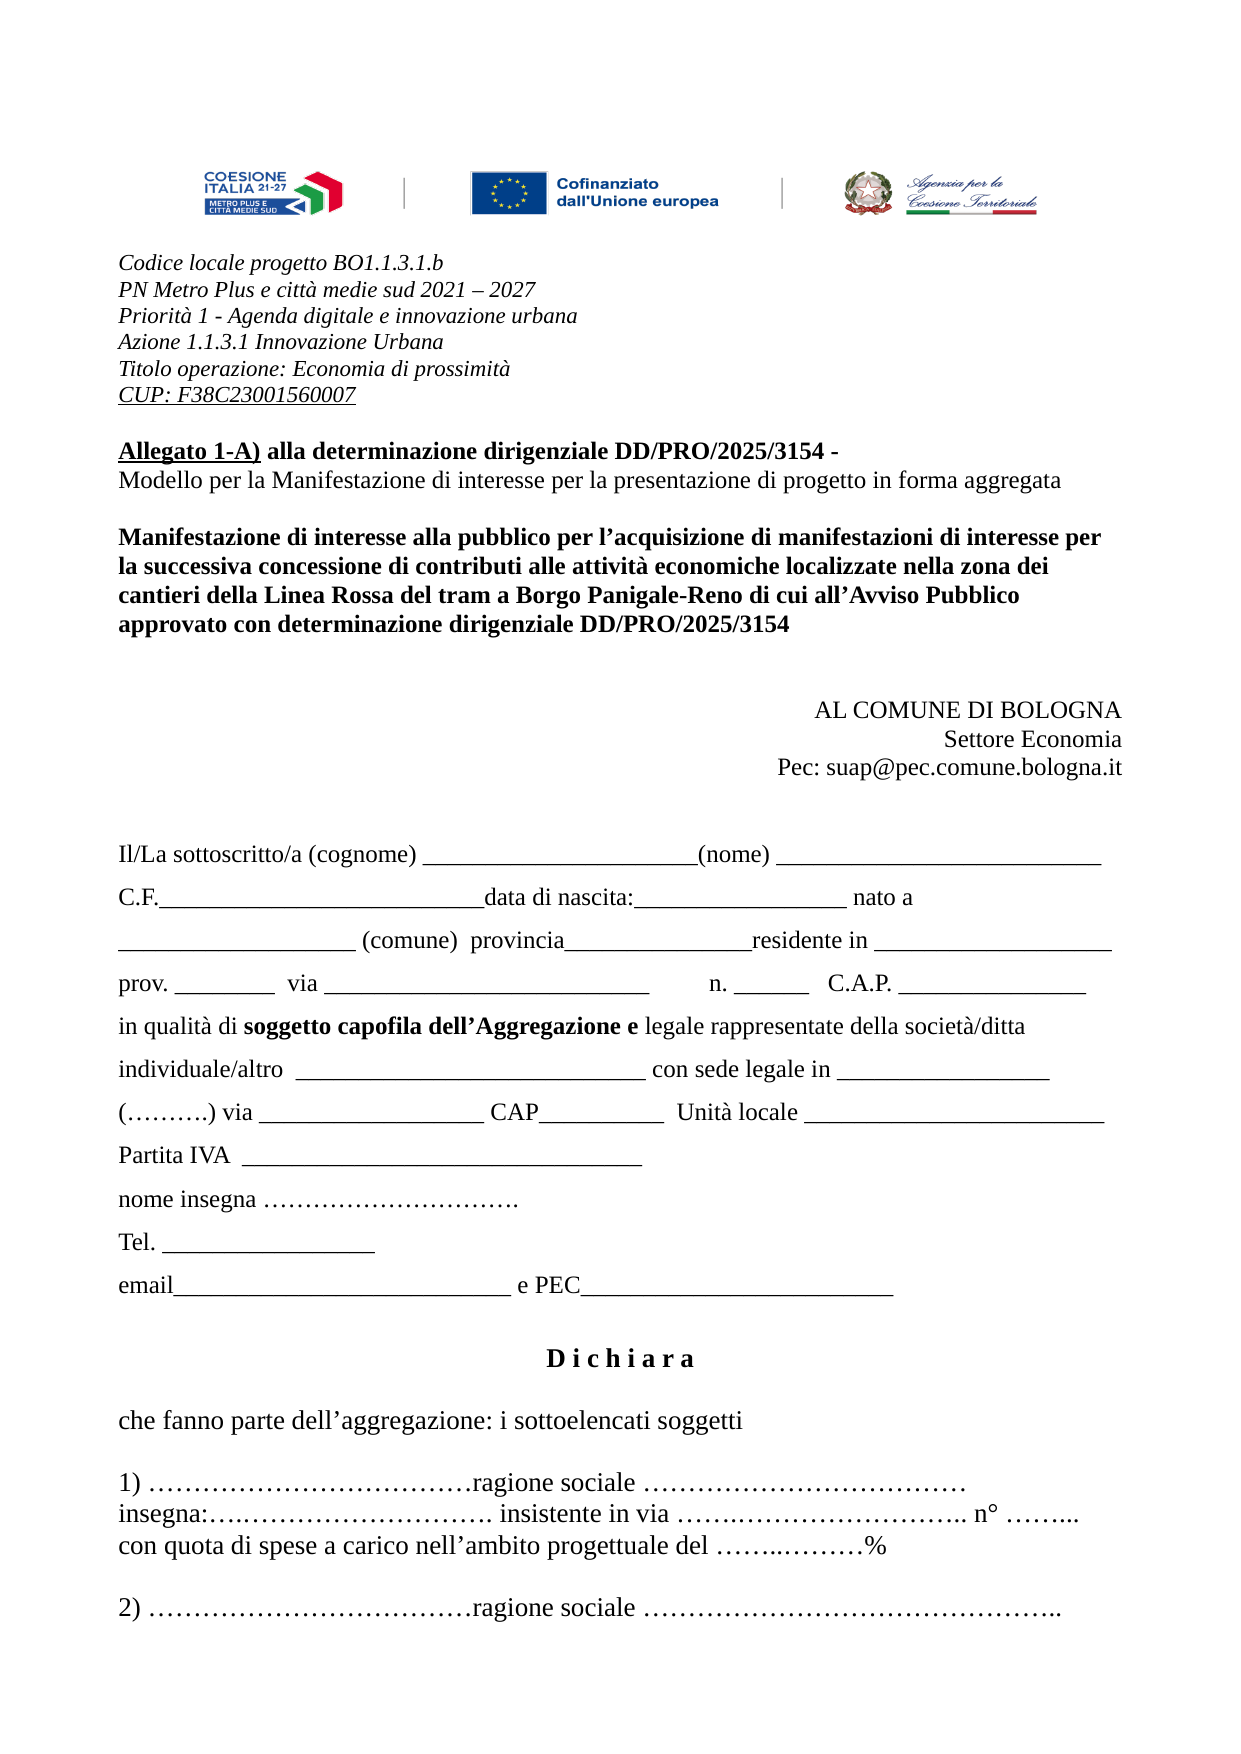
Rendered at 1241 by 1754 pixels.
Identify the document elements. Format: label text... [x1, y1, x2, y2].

text Tel. _________________ [118, 1227, 1122, 1256]
text PN Metro Plus e città medie sud 2021 – 2027 [118, 276, 1122, 302]
text Manifestazione di interesse alla pubblico per l’acquisizione di manifestazioni di interesse per la successiva concessione di contributi alle attività economiche localizzate nella zona dei cantieri della Linea Rossa del tram a Borgo Panigale-Reno di cui all’Avviso Pubblico approvato con determinazione dirigenziale DD/PRO/2025/3154 [118, 522, 1122, 637]
text Azione 1.1.3.1 Innovazione Urbana [118, 328, 1122, 355]
text insegna:….………………………. insistente in via …….…………………….. n° ……... [118, 1498, 1122, 1529]
subtitle D i c h i a r a [118, 1342, 1122, 1373]
text in qualità di soggetto capofila dell’Aggregazione e legale rappresentate della società/ditta individuale/altro ____________________________ con sede legale in _________________ (……….) via __________________ CAP__________ Unità locale ________________________ Partita IVA ________________________________ [118, 1011, 1122, 1169]
text 1) ………………………………ragione sociale ……………………………… [118, 1466, 1122, 1498]
text Allegato 1-A) alla determinazione dirigenziale DD/PRO/2025/3154 - [118, 436, 1122, 465]
text con quota di spese a carico nell’ambito progettuale del ……..………% [118, 1529, 1122, 1560]
text C.F.__________________________data di nascita:_________________ nato a ___________________ (comune) provincia_______________residente in ___________________ [118, 882, 1122, 954]
text Titolo operazione: Economia di prossimità [118, 355, 1122, 381]
text Priorità 1 - Agenda digitale e innovazione urbana [118, 302, 1122, 328]
text CUP: F38C23001560007 [118, 381, 1122, 407]
text che fanno parte dell’aggregazione: i sottoelencati soggetti [118, 1404, 1122, 1435]
text Modello per la Manifestazione di interesse per la presentazione di progetto in forma aggregata [118, 465, 1122, 494]
text Il/La sottoscritto/a (cognome) ______________________(nome) __________________________ [118, 839, 1122, 867]
text Settore Economia [118, 724, 1122, 752]
text Codice locale progetto BO1.1.3.1.b [118, 249, 1122, 276]
text nome insegna …………………………. [118, 1184, 1122, 1212]
text AL COMUNE DI BOLOGNA [118, 695, 1122, 724]
text Pec: suap@pec.comune.bologna.it [118, 752, 1122, 781]
text email___________________________ e PEC_________________________ [118, 1270, 1122, 1299]
text prov. ________ via __________________________ n. ______ C.A.P. _______________ [118, 968, 1122, 997]
text 2) ………………………………ragione sociale ……………………………………….. [118, 1591, 1122, 1622]
